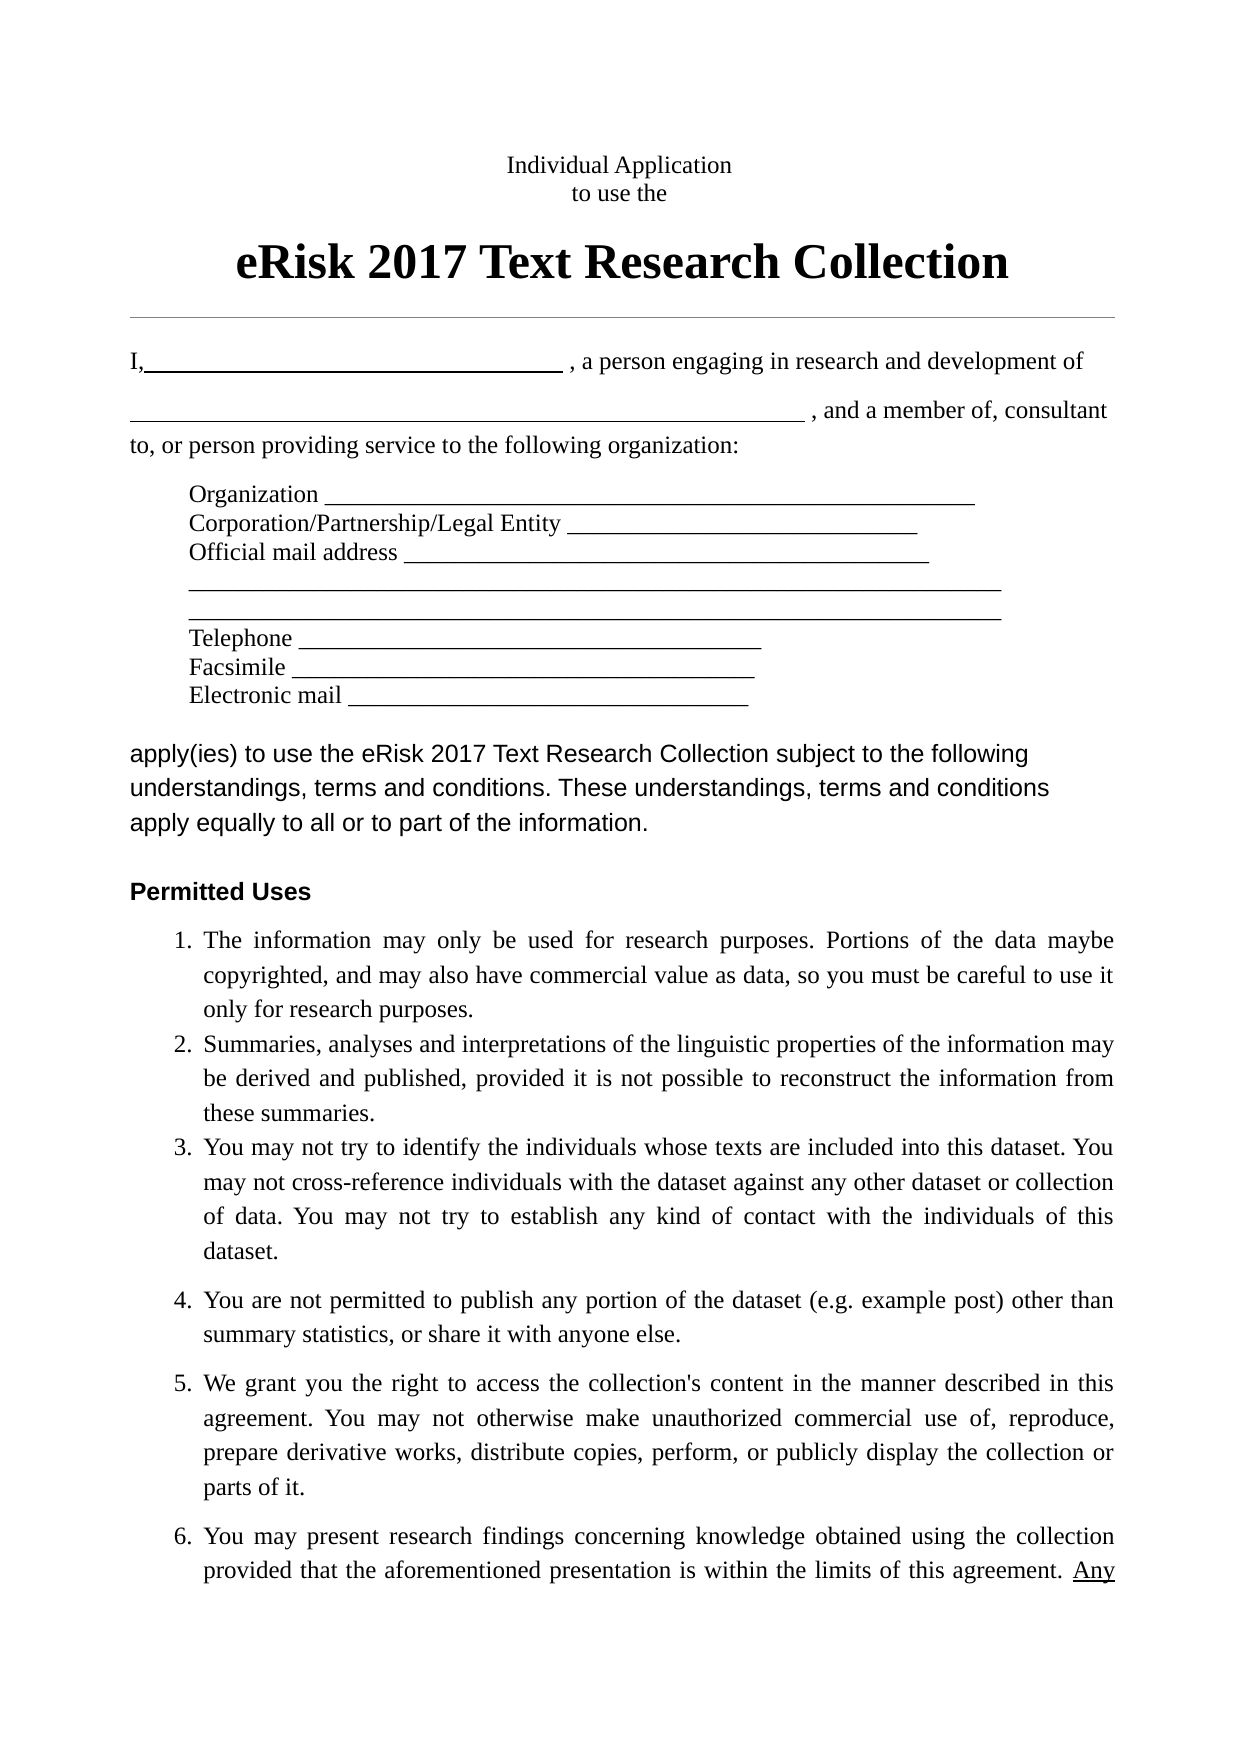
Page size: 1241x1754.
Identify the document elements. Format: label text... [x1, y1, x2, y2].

table_header Individual Application to use the eRisk 2017 Text Research Collection I, , a person engaging in research and development of , and a member of, consultant to, or person providing service to the following organization: Organization ____________________________________________________ Corporation/Partnership/Legal Entity ____________________________ Official mail address __________________________________________ _________________________________________________________________ _________________________________________________________________ Telephone _____________________________________ Facsimile _____________________________________ Electronic mail ________________________________ apply(ies) to use the eRisk 2017 Text Research Collection subject to the following understandings, terms and conditions. These understandings, terms and conditions apply equally to all or to part of the information. Permitted Uses The information may only be used for research purposes. Portions of the data maybe copyrighted, and may also have commercial value as data, so you must be careful to use it only for research purposes. Summaries, analyses and interpretations of the linguistic properties of the information may be derived and published, provided it is not possible to reconstruct the information from these summaries. You may not try to identify the individuals whose texts are included into this dataset. You may not cross-reference individuals with the dataset against any other dataset or collection of data. You may not try to establish any kind of contact with the individuals of this dataset. You are not permitted to publish any portion of the dataset (e.g. example post) other than summary statistics, or share it with anyone else. We grant you the right to access the collection's content in the manner described in this agreement. You may not otherwise make unauthorized commercial use of, reproduce, prepare derivative works, distribute copies, perform, or publicly display the collection or parts of it. You may present research findings concerning knowledge obtained using the collection provided that the aforementioned presentation is within the limits of this agreement. Any [127, 147, 1118, 1587]
